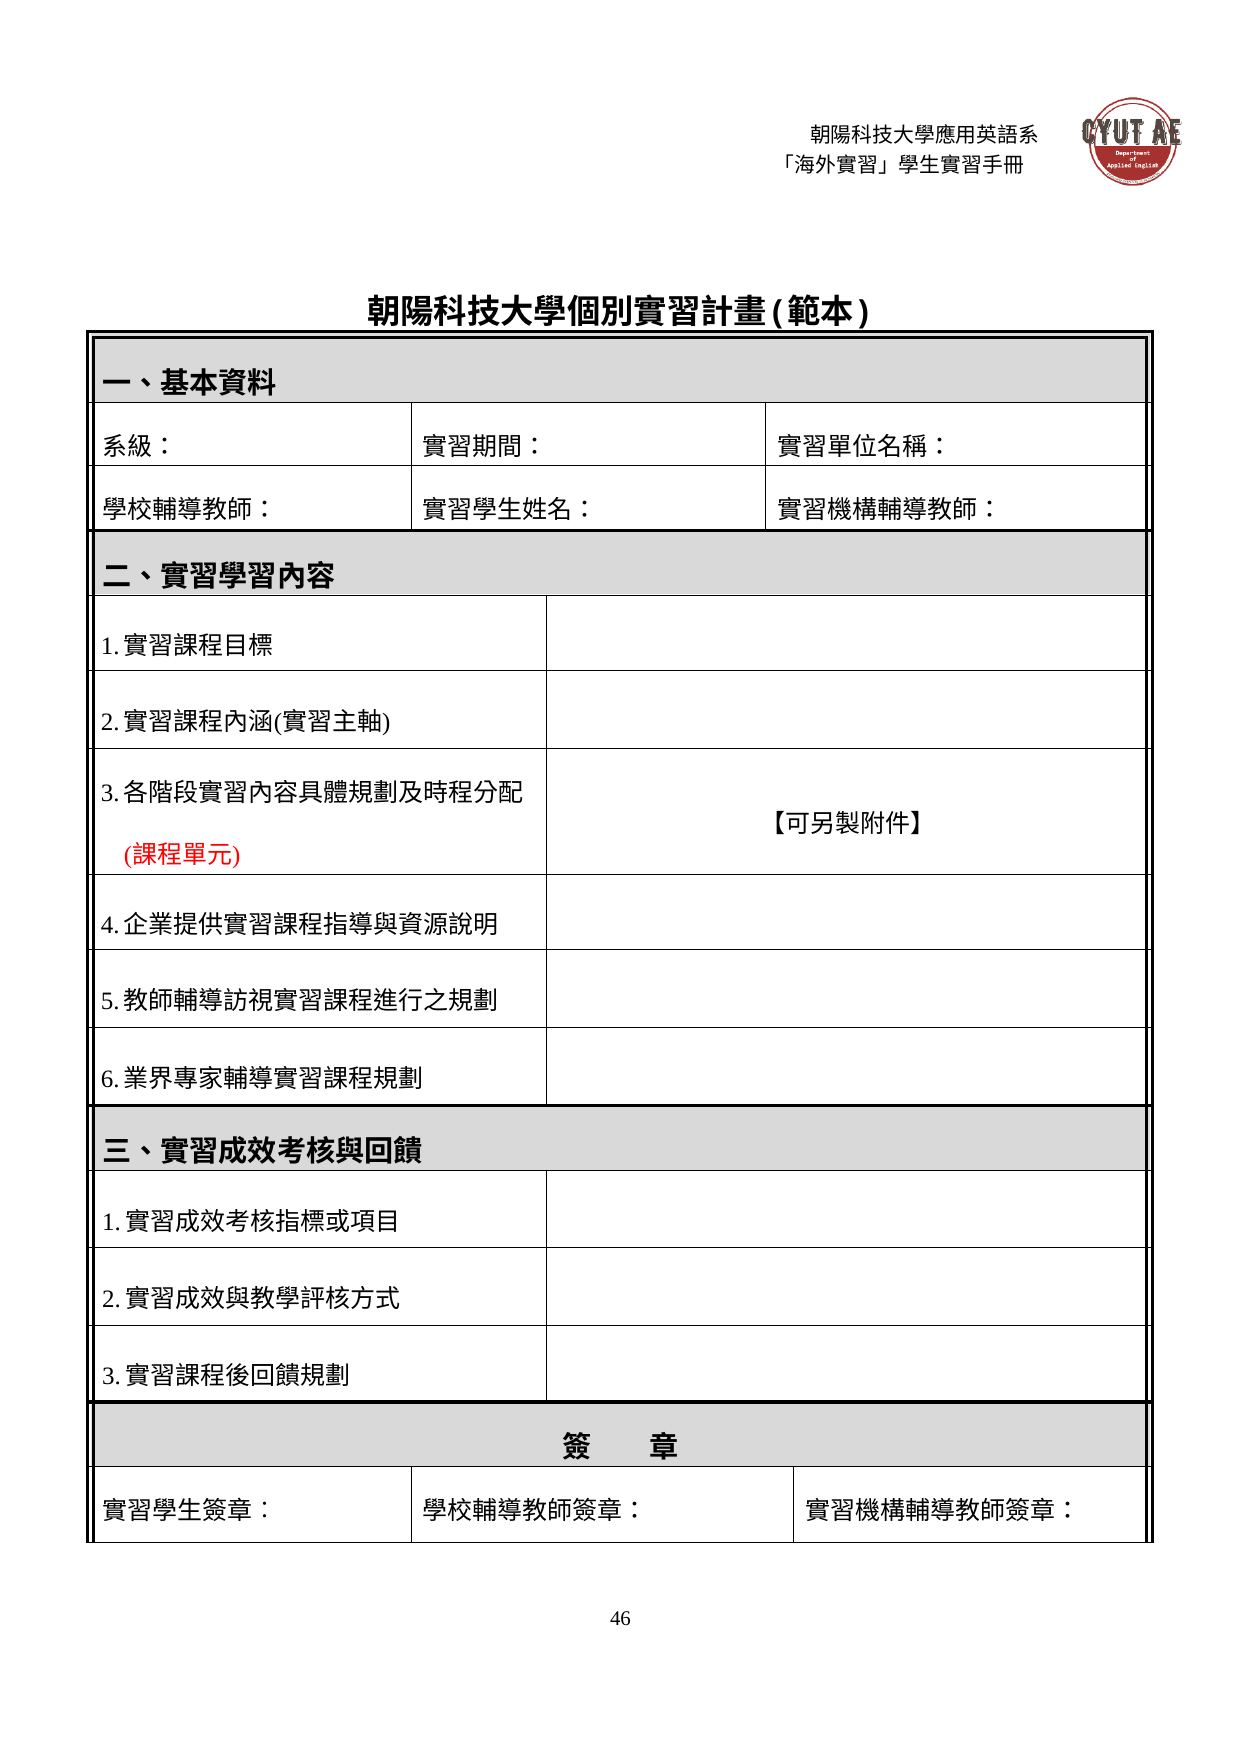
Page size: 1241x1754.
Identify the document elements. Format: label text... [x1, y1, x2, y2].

table_cell 各階段實習內容具體規劃及時程分配(課程單元) [95, 749, 546, 874]
table_cell 學校輔導教師簽章： [412, 1467, 793, 1542]
table_cell 實習期間： [412, 403, 765, 465]
table_cell [547, 671, 1145, 748]
table_cell 實習課程後回饋規劃 [95, 1326, 546, 1400]
table_cell 實習單位名稱： [766, 403, 1145, 465]
table_cell [547, 1326, 1145, 1400]
table_cell 實習成效與教學評核方式 [95, 1248, 546, 1324]
table_cell 企業提供實習課程指導與資源說明 [95, 875, 546, 949]
table_cell [547, 1171, 1145, 1247]
table_cell 學校輔導教師： [95, 466, 411, 529]
table_cell 實習機構輔導教師： [766, 466, 1145, 529]
table_cell 三、實習成效考核與回饋 [95, 1107, 1145, 1170]
table_cell 系級： [95, 403, 411, 465]
table_cell [547, 950, 1145, 1027]
table_cell 實習課程目標 [95, 596, 546, 670]
table_cell 實習課程內涵(實習主軸) [95, 671, 546, 748]
table_cell 實習學生姓名： [412, 466, 765, 529]
table_header 一、基本資料 [91, 333, 1150, 402]
table_cell [547, 1028, 1145, 1104]
table_cell [547, 1248, 1145, 1324]
table_cell 實習機構輔導教師簽章： [794, 1467, 1145, 1542]
table_cell [547, 875, 1145, 949]
table_cell [547, 596, 1145, 670]
table_cell 實習成效考核指標或項目 [95, 1171, 546, 1247]
table_cell 【可另製附件】 [547, 749, 1145, 874]
table_cell 實習學生簽章︰ [95, 1467, 411, 1542]
table_cell 教師輔導訪視實習課程進行之規劃 [95, 950, 546, 1027]
table_cell 二、實習學習內容 [95, 532, 1145, 594]
table_cell 業界專家輔導實習課程規劃 [95, 1028, 546, 1104]
text 朝陽科技大學個別實習計畫(範本) [118, 267, 1122, 330]
table_cell 簽 章 [95, 1404, 1145, 1466]
